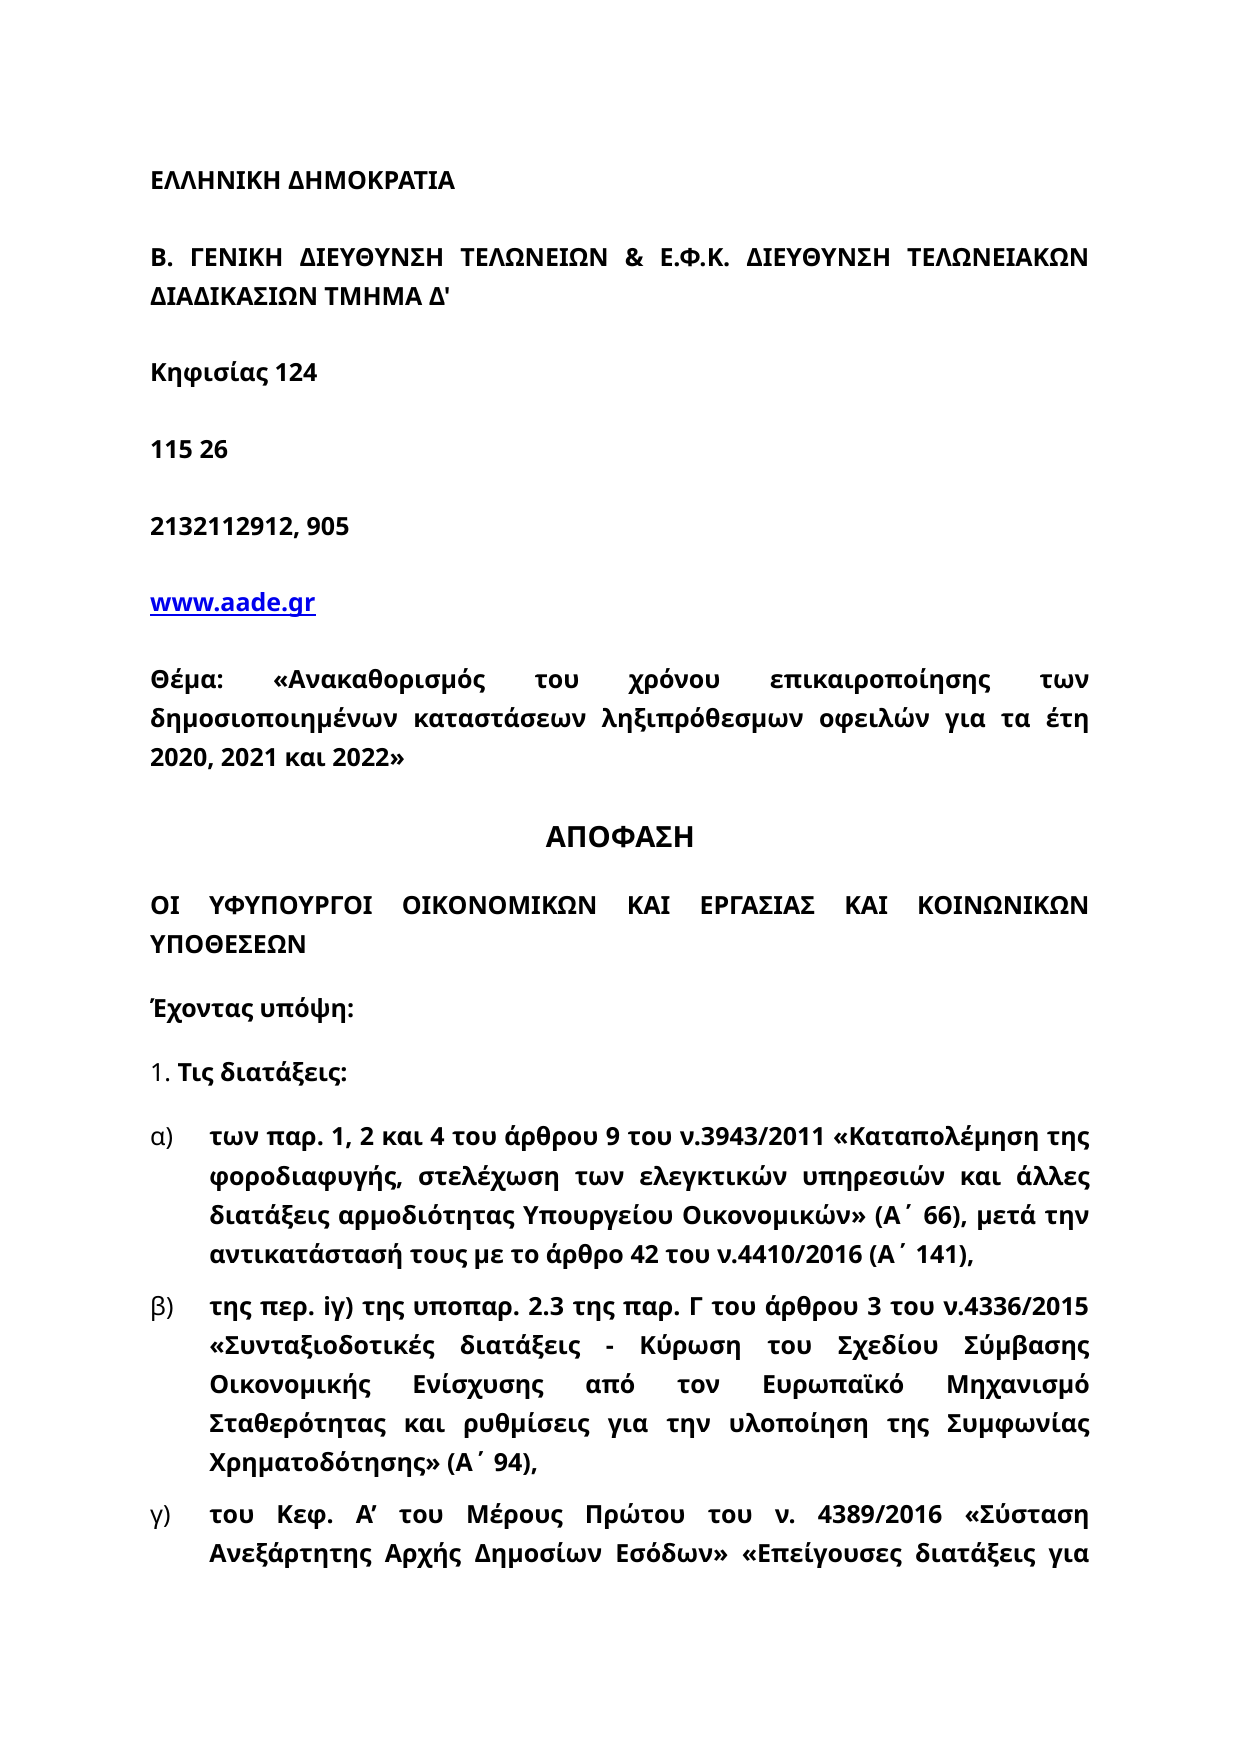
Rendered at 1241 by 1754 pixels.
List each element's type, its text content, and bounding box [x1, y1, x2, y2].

title 2132112912, 905 [150, 508, 1090, 542]
title ΕΛΛΗΝΙΚΗ ΔΗΜΟΚΡΑΤΙΑ [150, 162, 1090, 197]
text 1. Τις διατάξεις: [150, 1055, 1090, 1089]
list α) των παρ. 1, 2 και 4 του άρθρου 9 του ν.3943/2011 «Καταπολέμηση της φοροδιαφυγής, στελέχωση των ελεγκτικών υπηρεσιών και άλλες διατάξεις αρμοδιότητας Υπουργείου Οικονομικών» (Α΄ 66), μετά την αντικατάστασή τους με το άρθρο 42 του ν.4410/2016 (Α΄ 141), [150, 1119, 1090, 1271]
text ΑΠΟΦΑΣΗ [150, 817, 1090, 856]
list β) της περ. iγ) της υποπαρ. 2.3 της παρ. Γ του άρθρου 3 του ν.4336/2015 «Συνταξιοδοτικές διατάξεις - Κύρωση του Σχεδίου Σύμβασης Οικονομικής Ενίσχυσης από τον Ευρωπαϊκό Μηχανισμό Σταθερότητας και ρυθμίσεις για την υλοποίηση της Συμφωνίας Χρηματοδότησης» (Α΄ 94), [150, 1288, 1090, 1479]
title Κηφισίας 124 [150, 355, 1090, 389]
title www.aade.gr [150, 585, 1090, 619]
title Θέμα: «Ανακαθορισμός του χρόνου επικαιροποίησης των δημοσιοποιημένων καταστάσεων ληξιπρόθεσμων οφειλών για τα έτη 2020, 2021 και 2022» [150, 662, 1090, 774]
title Β. ΓΕΝΙΚΗ ΔΙΕΥΘΥΝΣΗ ΤΕΛΩΝΕΙΩΝ & Ε.Φ.Κ. ΔΙΕΥΘΥΝΣΗ ΤΕΛΩΝΕΙΑΚΩΝ ΔΙΑΔΙΚΑΣΙΩΝ ΤΜΗΜΑ Δ' [150, 239, 1090, 312]
title 115 26 [150, 432, 1090, 466]
text Έχοντας υπόψη: [150, 991, 1090, 1025]
list γ) του Κεφ. Α’ του Μέρους Πρώτου του ν. 4389/2016 «Σύσταση Ανεξάρτητης Αρχής Δημοσίων Εσόδων» «Επείγουσες διατάξεις για [150, 1496, 1090, 1570]
text ΟΙ ΥΦΥΠΟΥΡΓΟΙ ΟΙΚΟΝΟΜΙΚΩΝ ΚΑΙ ΕΡΓΑΣΙΑΣ ΚΑΙ ΚΟΙΝΩΝΙΚΩΝ ΥΠΟΘΕΣΕΩΝ [150, 887, 1090, 961]
